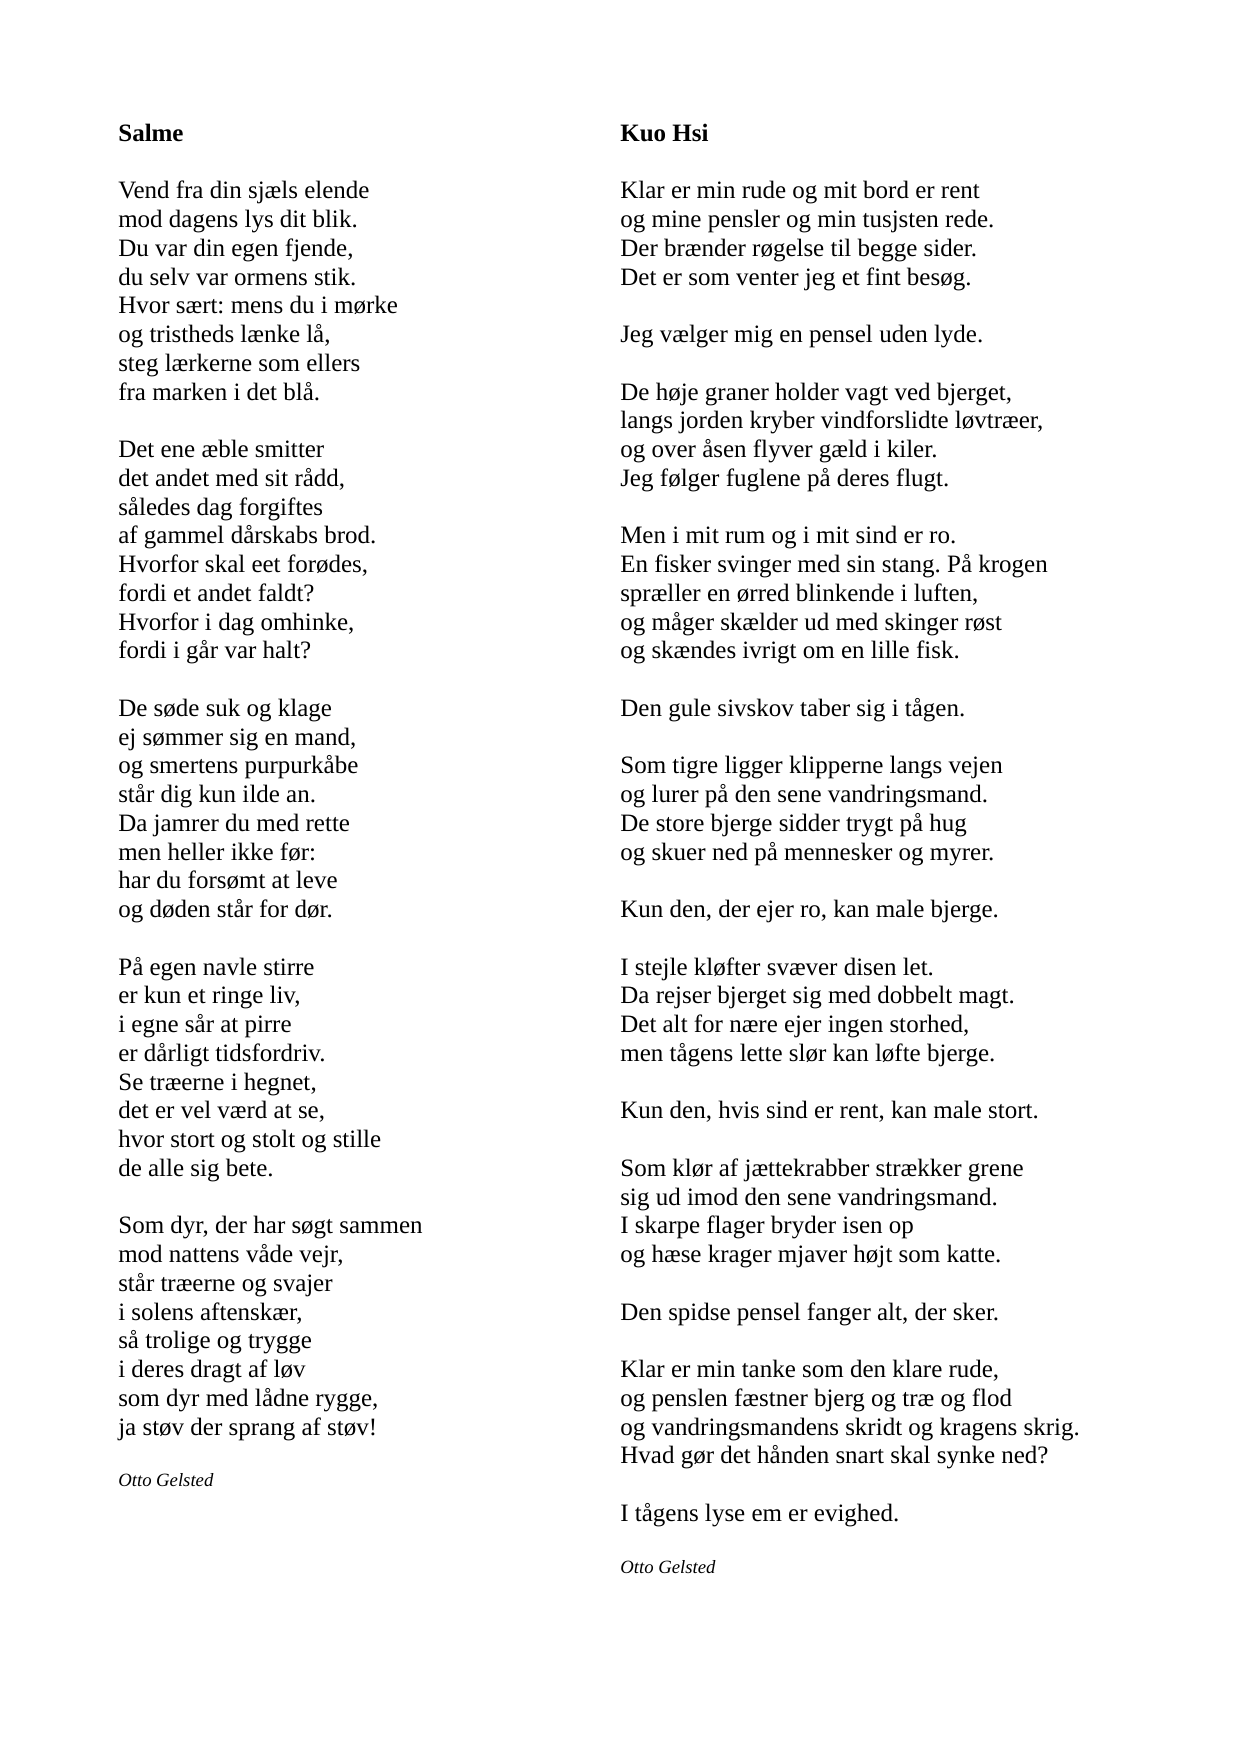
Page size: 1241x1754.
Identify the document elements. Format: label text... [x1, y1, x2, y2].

text I stejle kløfter svæver disen let. [620, 952, 1122, 981]
text i egne sår at pirre [118, 1009, 620, 1038]
text og vandringsmandens skridt og kragens skrig. [620, 1412, 1122, 1441]
text Otto Gelsted [620, 1556, 1069, 1577]
text Otto Gelsted [118, 1469, 567, 1491]
text spræller en ørred blinkende i luften, [620, 578, 1122, 607]
text Som tigre ligger klipperne langs vejen [620, 751, 1122, 779]
text det andet med sit rådd, [118, 463, 620, 492]
text står træerne og svajer [118, 1268, 620, 1297]
text og skændes ivrigt om en lille fisk. [620, 636, 1122, 664]
text mod nattens våde vejr, [118, 1239, 620, 1268]
text En fisker svinger med sin stang. På krogen [620, 549, 1122, 578]
text og hæse krager mjaver højt som katte. [620, 1239, 1122, 1268]
text De store bjerge sidder trygt på hug [620, 808, 1122, 837]
text Hvad gør det hånden snart skal synke ned? [620, 1441, 1122, 1469]
text Vend fra din sjæls elende [118, 176, 620, 204]
text og døden står for dør. [118, 894, 620, 923]
text således dag forgiftes [118, 492, 620, 521]
text Klar er min tanke som den klare rude, [620, 1354, 1122, 1383]
text langs jorden kryber vindforslidte løvtræer, [620, 406, 1122, 434]
text På egen navle stirre [118, 952, 620, 981]
text de alle sig bete. [118, 1153, 620, 1182]
text Salme [118, 118, 620, 147]
text Kun den, hvis sind er rent, kan male stort. [620, 1096, 1122, 1124]
text ja støv der sprang af støv! [118, 1412, 567, 1441]
text i deres dragt af løv [118, 1354, 620, 1383]
text men heller ikke før: [118, 837, 620, 866]
text Hvor sært: mens du i mørke [118, 291, 620, 319]
text steg lærkerne som ellers [118, 348, 620, 377]
text Den gule sivskov taber sig i tågen. [620, 693, 1122, 722]
text hvor stort og stolt og stille [118, 1124, 620, 1153]
text og over åsen flyver gæld i kiler. [620, 434, 1122, 463]
text Den spidse pensel fanger alt, der sker. [620, 1297, 1122, 1326]
text fordi i går var halt? [118, 636, 620, 664]
text De høje graner holder vagt ved bjerget, [620, 377, 1122, 406]
text står dig kun ilde an. [118, 779, 620, 808]
text fra marken i det blå. [118, 377, 620, 406]
text Men i mit rum og i mit sind er ro. [620, 521, 1122, 549]
text Kuo Hsi [620, 118, 1122, 147]
text som dyr med lådne rygge, [118, 1383, 620, 1412]
text Hvorfor skal eet forødes, [118, 549, 620, 578]
text Jeg følger fuglene på deres flugt. [620, 463, 1122, 492]
text Som dyr, der har søgt sammen [118, 1211, 620, 1239]
text Kun den, der ejer ro, kan male bjerge. [620, 894, 1122, 923]
text Som klør af jættekrabber strækker grene [620, 1153, 1122, 1182]
text det er vel værd at se, [118, 1096, 620, 1124]
text ej sømmer sig en mand, [118, 722, 620, 751]
text Det ene æble smitter [118, 434, 620, 463]
text I skarpe flager bryder isen op [620, 1211, 1122, 1239]
text sig ud imod den sene vandringsmand. [620, 1182, 1122, 1211]
text Klar er min rude og mit bord er rent [620, 176, 1122, 204]
text har du forsømt at leve [118, 866, 620, 894]
text Der brænder røgelse til begge sider. [620, 233, 1122, 262]
text og smertens purpurkåbe [118, 751, 620, 779]
text er dårligt tidsfordriv. [118, 1038, 620, 1067]
text Se træerne i hegnet, [118, 1067, 620, 1096]
text er kun et ringe liv, [118, 981, 620, 1009]
text og lurer på den sene vandringsmand. [620, 779, 1122, 808]
text Da rejser bjerget sig med dobbelt magt. [620, 981, 1122, 1009]
text Du var din egen fjende, [118, 233, 620, 262]
text og tristheds lænke lå, [118, 319, 620, 348]
text Jeg vælger mig en pensel uden lyde. [620, 319, 1122, 348]
text af gammel dårskabs brod. [118, 521, 620, 549]
text og mine pensler og min tusjsten rede. [620, 204, 1122, 233]
text Det er som venter jeg et fint besøg. [620, 262, 1122, 291]
text i solens aftenskær, [118, 1297, 620, 1326]
text og penslen fæstner bjerg og træ og flod [620, 1383, 1122, 1412]
text og skuer ned på mennesker og myrer. [620, 837, 1122, 866]
text Da jamrer du med rette [118, 808, 620, 837]
text du selv var ormens stik. [118, 262, 620, 291]
text I tågens lyse em er evighed. [620, 1498, 1122, 1527]
text Hvorfor i dag omhinke, [118, 607, 620, 636]
text De søde suk og klage [118, 693, 620, 722]
text men tågens lette slør kan løfte bjerge. [620, 1038, 1122, 1067]
text Det alt for nære ejer ingen storhed, [620, 1009, 1122, 1038]
text mod dagens lys dit blik. [118, 204, 620, 233]
text og måger skælder ud med skinger røst [620, 607, 1122, 636]
text fordi et andet faldt? [118, 578, 620, 607]
text så trolige og trygge [118, 1326, 620, 1354]
